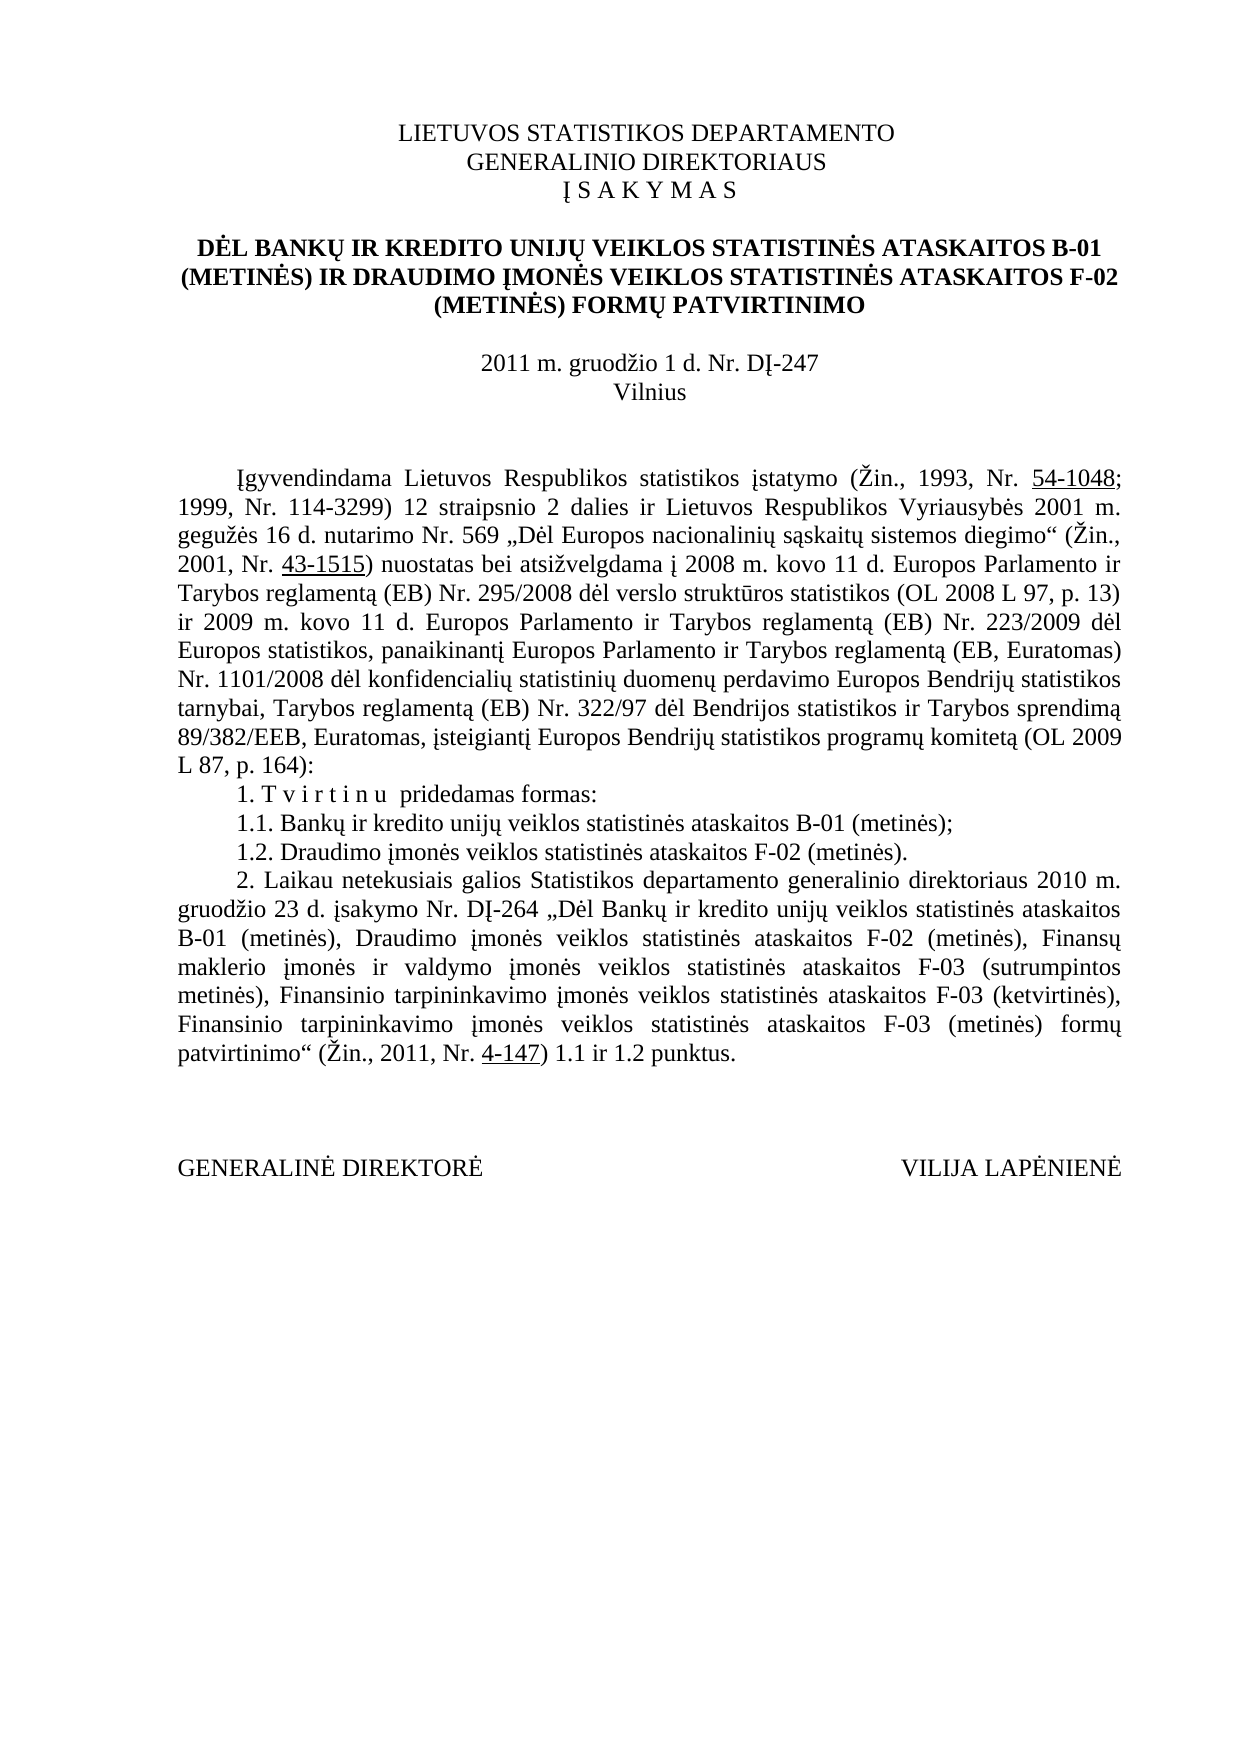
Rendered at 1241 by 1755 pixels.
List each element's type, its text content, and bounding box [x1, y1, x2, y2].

text ĮSAKYMAS [177, 176, 1122, 204]
text DĖL BANKŲ IR KREDITO UNIJŲ VEIKLOS STATISTINĖS ATASKAITOS B-01 (METINĖS) IR DRAUDIMO ĮMONĖS VEIKLOS STATISTINĖS ATASKAITOS F-02 (METINĖS) FORMŲ PATVIRTINIMO [177, 233, 1122, 319]
text LIETUVOS STATISTIKOS DEPARTAMENTO [177, 118, 1122, 147]
text 1.1. Bankų ir kredito unijų veiklos statistinės ataskaitos B-01 (metinės); [177, 808, 1122, 837]
text Generalinė direktorė Vilija LapėnienĖ [177, 1153, 1122, 1182]
text Įgyvendindama Lietuvos Respublikos statistikos įstatymo (Žin., 1993, Nr. 54-1048; 1999, Nr. 114-3299) 12 straipsnio 2 dalies ir Lietuvos Respublikos Vyriausybės 2001 m. gegužės 16 d. nutarimo Nr. 569 „Dėl Europos nacionalinių sąskaitų sistemos diegimo“ (Žin., 2001, Nr. 43-1515) nuostatas bei atsižvelgdama į 2008 m. kovo 11 d. Europos Parlamento ir Tarybos reglamentą (EB) Nr. 295/2008 dėl verslo struktūros statistikos (OL 2008 L 97, p. 13) ir 2009 m. kovo 11 d. Europos Parlamento ir Tarybos reglamentą (EB) Nr. 223/2009 dėl Europos statistikos, panaikinantį Europos Parlamento ir Tarybos reglamentą (EB, Euratomas) Nr. 1101/2008 dėl konfidencialių statistinių duomenų perdavimo Europos Bendrijų statistikos tarnybai, Tarybos reglamentą (EB) Nr. 322/97 dėl Bendrijos statistikos ir Tarybos sprendimą 89/382/EEB, Euratomas, įsteigiantį Europos Bendrijų statistikos programų komitetą (OL 2009 L 87, p. 164): [177, 463, 1122, 779]
text GENERALINIO DIREKTORIAUS [177, 147, 1122, 176]
text Vilnius [177, 377, 1122, 406]
text 2. Laikau netekusiais galios Statistikos departamento generalinio direktoriaus 2010 m. gruodžio 23 d. įsakymo Nr. DĮ-264 „Dėl Bankų ir kredito unijų veiklos statistinės ataskaitos B-01 (metinės), Draudimo įmonės veiklos statistinės ataskaitos F-02 (metinės), Finansų maklerio įmonės ir valdymo įmonės veiklos statistinės ataskaitos F-03 (sutrumpintos metinės), Finansinio tarpininkavimo įmonės veiklos statistinės ataskaitos F-03 (ketvirtinės), Finansinio tarpininkavimo įmonės veiklos statistinės ataskaitos F-03 (metinės) formų patvirtinimo“ (Žin., 2011, Nr. 4-147) 1.1 ir 1.2 punktus. [177, 866, 1122, 1067]
text 2011 m. gruodžio 1 d. Nr. DĮ-247 [177, 348, 1122, 377]
text 1. Tvirtinu pridedamas formas: [177, 779, 1122, 808]
text 1.2. Draudimo įmonės veiklos statistinės ataskaitos F-02 (metinės). [177, 837, 1122, 866]
